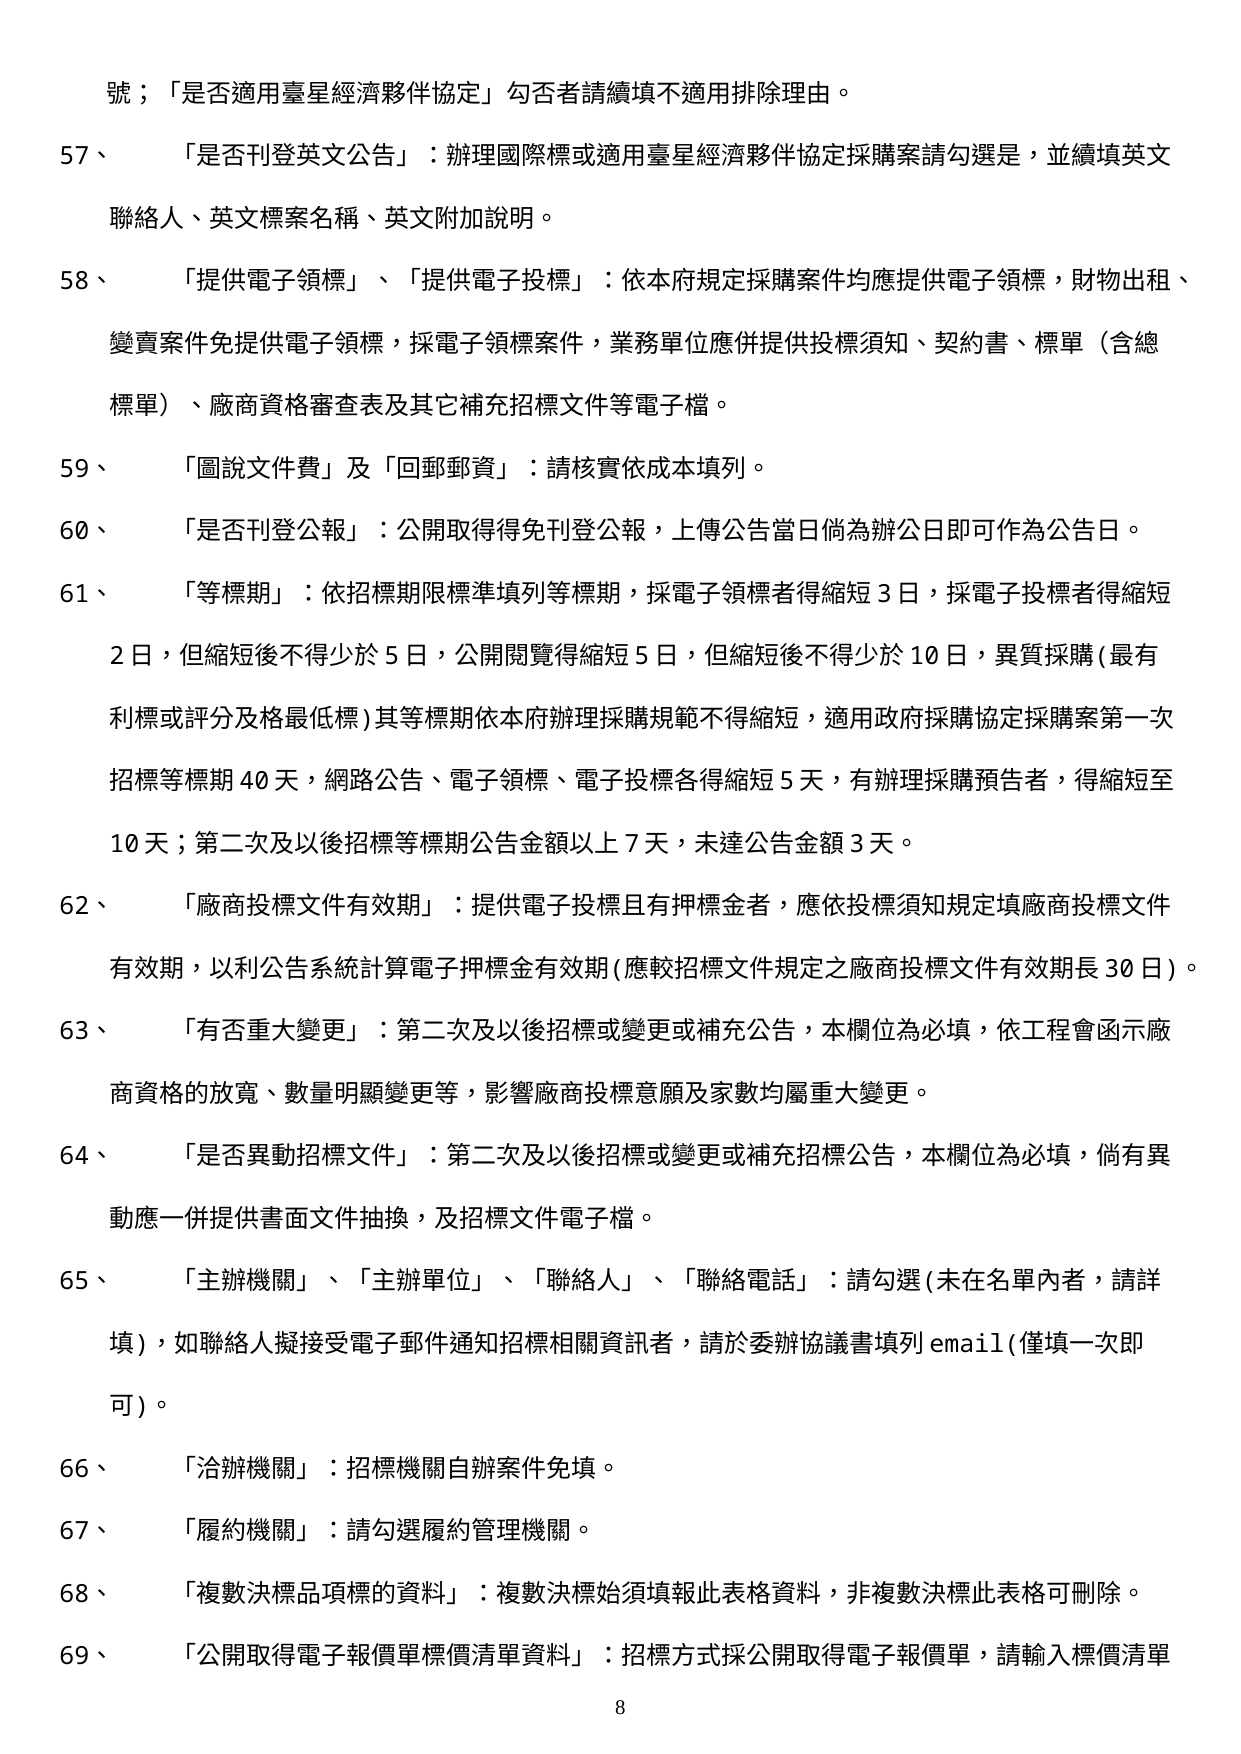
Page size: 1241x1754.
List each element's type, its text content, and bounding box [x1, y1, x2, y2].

list 「廠商投標文件有效期」：提供電子投標且有押標金者，應依投標須知規定填廠商投標文件有效期，以利公告系統計算電子押標金有效期(應較招標文件規定之廠商投標文件有效期長30日)。 [59, 862, 1181, 987]
list 「複數決標品項標的資料」：複數決標始須填報此表格資料，非複數決標此表格可刪除。 [59, 1550, 1181, 1612]
list 「是否刊登英文公告」：辦理國際標或適用臺星經濟夥伴協定採購案請勾選是，並續填英文聯絡人、英文標案名稱、英文附加說明。 [59, 112, 1181, 237]
list 「有否重大變更」：第二次及以後招標或變更或補充公告，本欄位為必填，依工程會函示廠商資格的放寬、數量明顯變更等，影響廠商投標意願及家數均屬重大變更。 [59, 987, 1181, 1112]
list 「提供電子領標」、「提供電子投標」：依本府規定採購案件均應提供電子領標，財物出租、變賣案件免提供電子領標，採電子領標案件，業務單位應併提供投標須知、契約書、標單（含總標單）、廠商資格審查表及其它補充招標文件等電子檔。 [59, 237, 1181, 425]
list 「等標期」：依招標期限標準填列等標期，採電子領標者得縮短3日，採電子投標者得縮短2日，但縮短後不得少於5日，公開閱覽得縮短5日，但縮短後不得少於10日，異質採購(最有利標或評分及格最低標)其等標期依本府辦理採購規範不得縮短，適用政府採購協定採購案第一次招標等標期40天，網路公告、電子領標、電子投標各得縮短5天，有辦理採購預告者，得縮短至10天；第二次及以後招標等標期公告金額以上7天，未達公告金額3天。 [59, 550, 1181, 862]
list 號；「是否適用臺星經濟夥伴協定」勾否者請續填不適用排除理由。 [59, 50, 1181, 112]
list 「圖說文件費」及「回郵郵資」：請核實依成本填列。 [59, 425, 1181, 487]
list 「履約機關」：請勾選履約管理機關。 [59, 1487, 1181, 1550]
list 「是否異動招標文件」：第二次及以後招標或變更或補充招標公告，本欄位為必填，倘有異動應一併提供書面文件抽換，及招標文件電子檔。 [59, 1112, 1181, 1237]
list 「公開取得電子報價單標價清單資料」：招標方式採公開取得電子報價單，請輸入標價清單資料。 [59, 1612, 1181, 1675]
list 「洽辦機關」：招標機關自辦案件免填。 [59, 1425, 1181, 1487]
list 「是否刊登公報」：公開取得得免刊登公報，上傳公告當日倘為辦公日即可作為公告日。 [59, 487, 1181, 550]
list 「主辦機關」、「主辦單位」、「聯絡人」、「聯絡電話」：請勾選(未在名單內者，請詳填)，如聯絡人擬接受電子郵件通知招標相關資訊者，請於委辦協議書填列email(僅填一次即可)。 [59, 1237, 1181, 1425]
